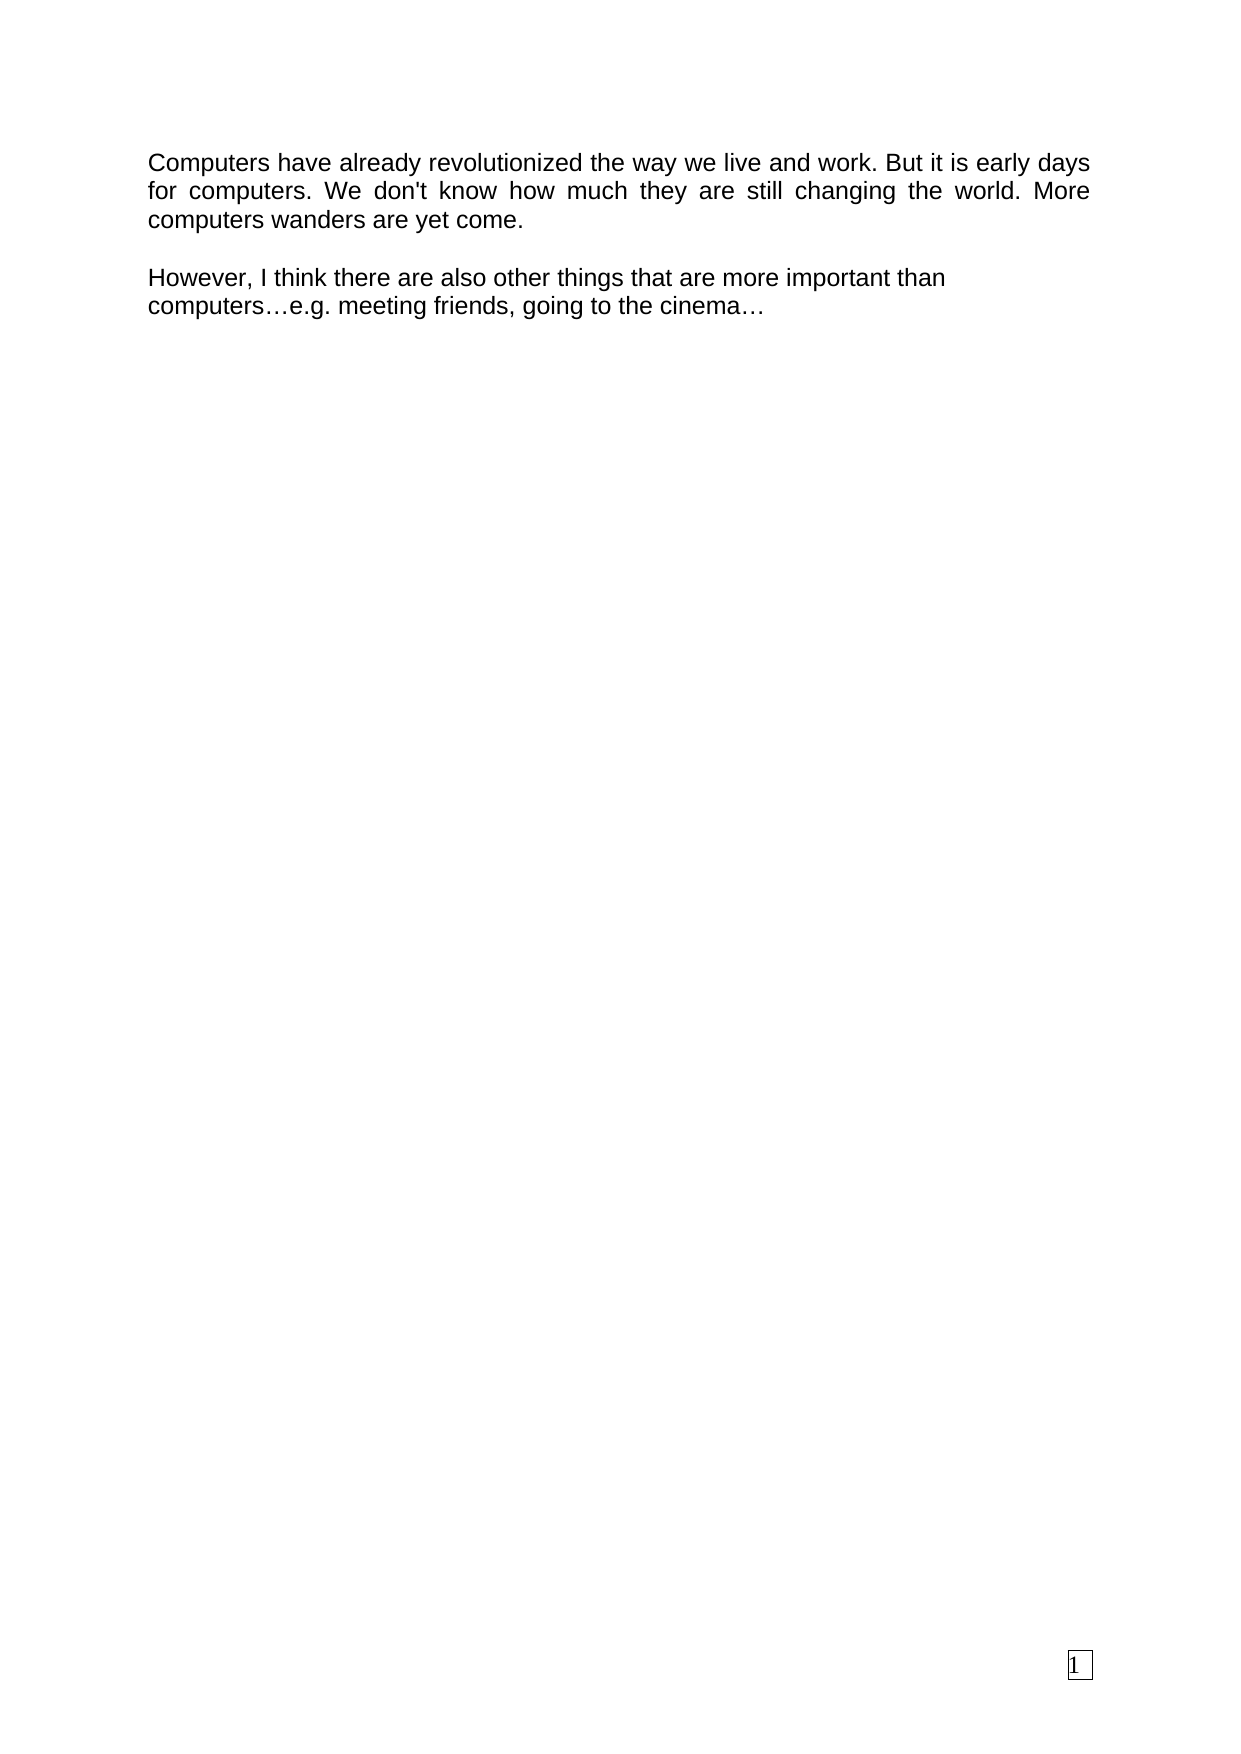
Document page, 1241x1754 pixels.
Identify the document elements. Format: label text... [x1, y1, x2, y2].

text Computers have already revolutionized the way we live and work. But it is early days for computers. We don't know how much they are still changing the world. More computers wanders are yet come. [148, 148, 1093, 234]
text However, I think there are also other things that are more important than computers…e.g. meeting friends, going to the cinema… [148, 263, 1093, 320]
